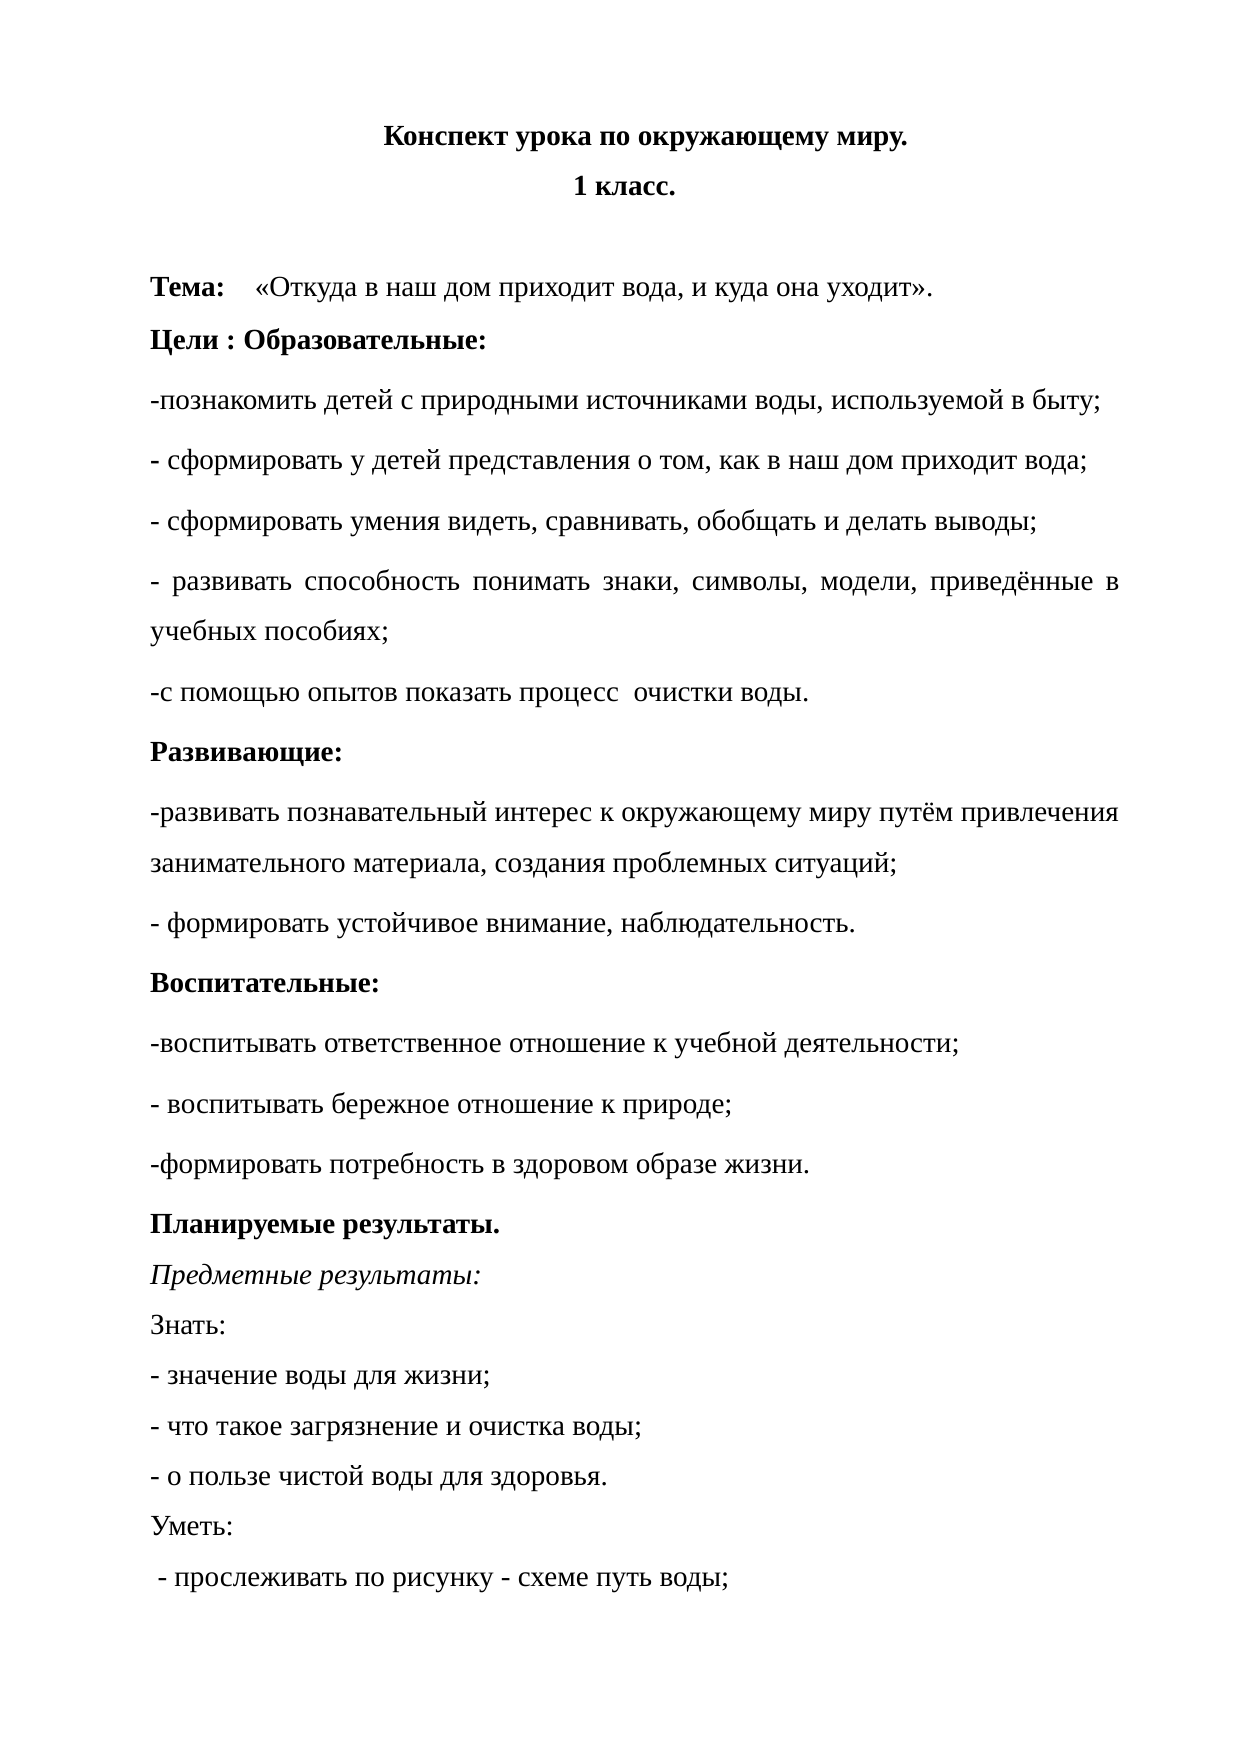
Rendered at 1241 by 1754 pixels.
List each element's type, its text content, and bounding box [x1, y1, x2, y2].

text -воспитывать ответственное отношение к учебной деятельности; [150, 1026, 1120, 1059]
text Уметь: [150, 1508, 1123, 1542]
text - о пользе чистой воды для здоровья. [150, 1458, 1123, 1492]
text Цели : Образовательные: [150, 322, 1120, 355]
text - формировать устойчивое внимание, наблюдательность. [150, 905, 1120, 938]
text 1 класс. [150, 168, 1123, 202]
text Предметные результаты: [150, 1257, 1123, 1290]
text -развивать познавательный интерес к окружающему миру путём привлечения занимательного материала, создания проблемных ситуаций; [150, 794, 1120, 878]
text Тема: «Откуда в наш дом приходит вода, и куда она уходит». [150, 269, 1123, 303]
text Конспект урока по окружающему миру. [150, 118, 1123, 152]
text - развивать способность понимать знаки, символы, модели, приведённые в учебных пособиях; [150, 563, 1120, 647]
text - воспитывать бережное отношение к природе; [150, 1086, 1120, 1119]
text - сформировать у детей представления о том, как в наш дом приходит вода; [150, 442, 1120, 476]
text Знать: [150, 1307, 1123, 1341]
text -с помощью опытов показать процесс очистки воды. [150, 674, 1120, 707]
text Планируемые результаты. [150, 1207, 1123, 1240]
text - что такое загрязнение и очистка воды; [150, 1408, 1123, 1441]
text -познакомить детей с природными источниками воды, используемой в быту; [150, 382, 1120, 416]
text -формировать потребность в здоровом образе жизни. [150, 1146, 1120, 1180]
text Развивающие: [150, 734, 1120, 768]
text - сформировать умения видеть, сравнивать, обобщать и делать выводы; [150, 503, 1120, 536]
text Воспитательные: [150, 965, 1120, 999]
text - прослеживать по рисунку - схеме путь воды; [150, 1559, 1123, 1592]
text - значение воды для жизни; [150, 1357, 1123, 1391]
